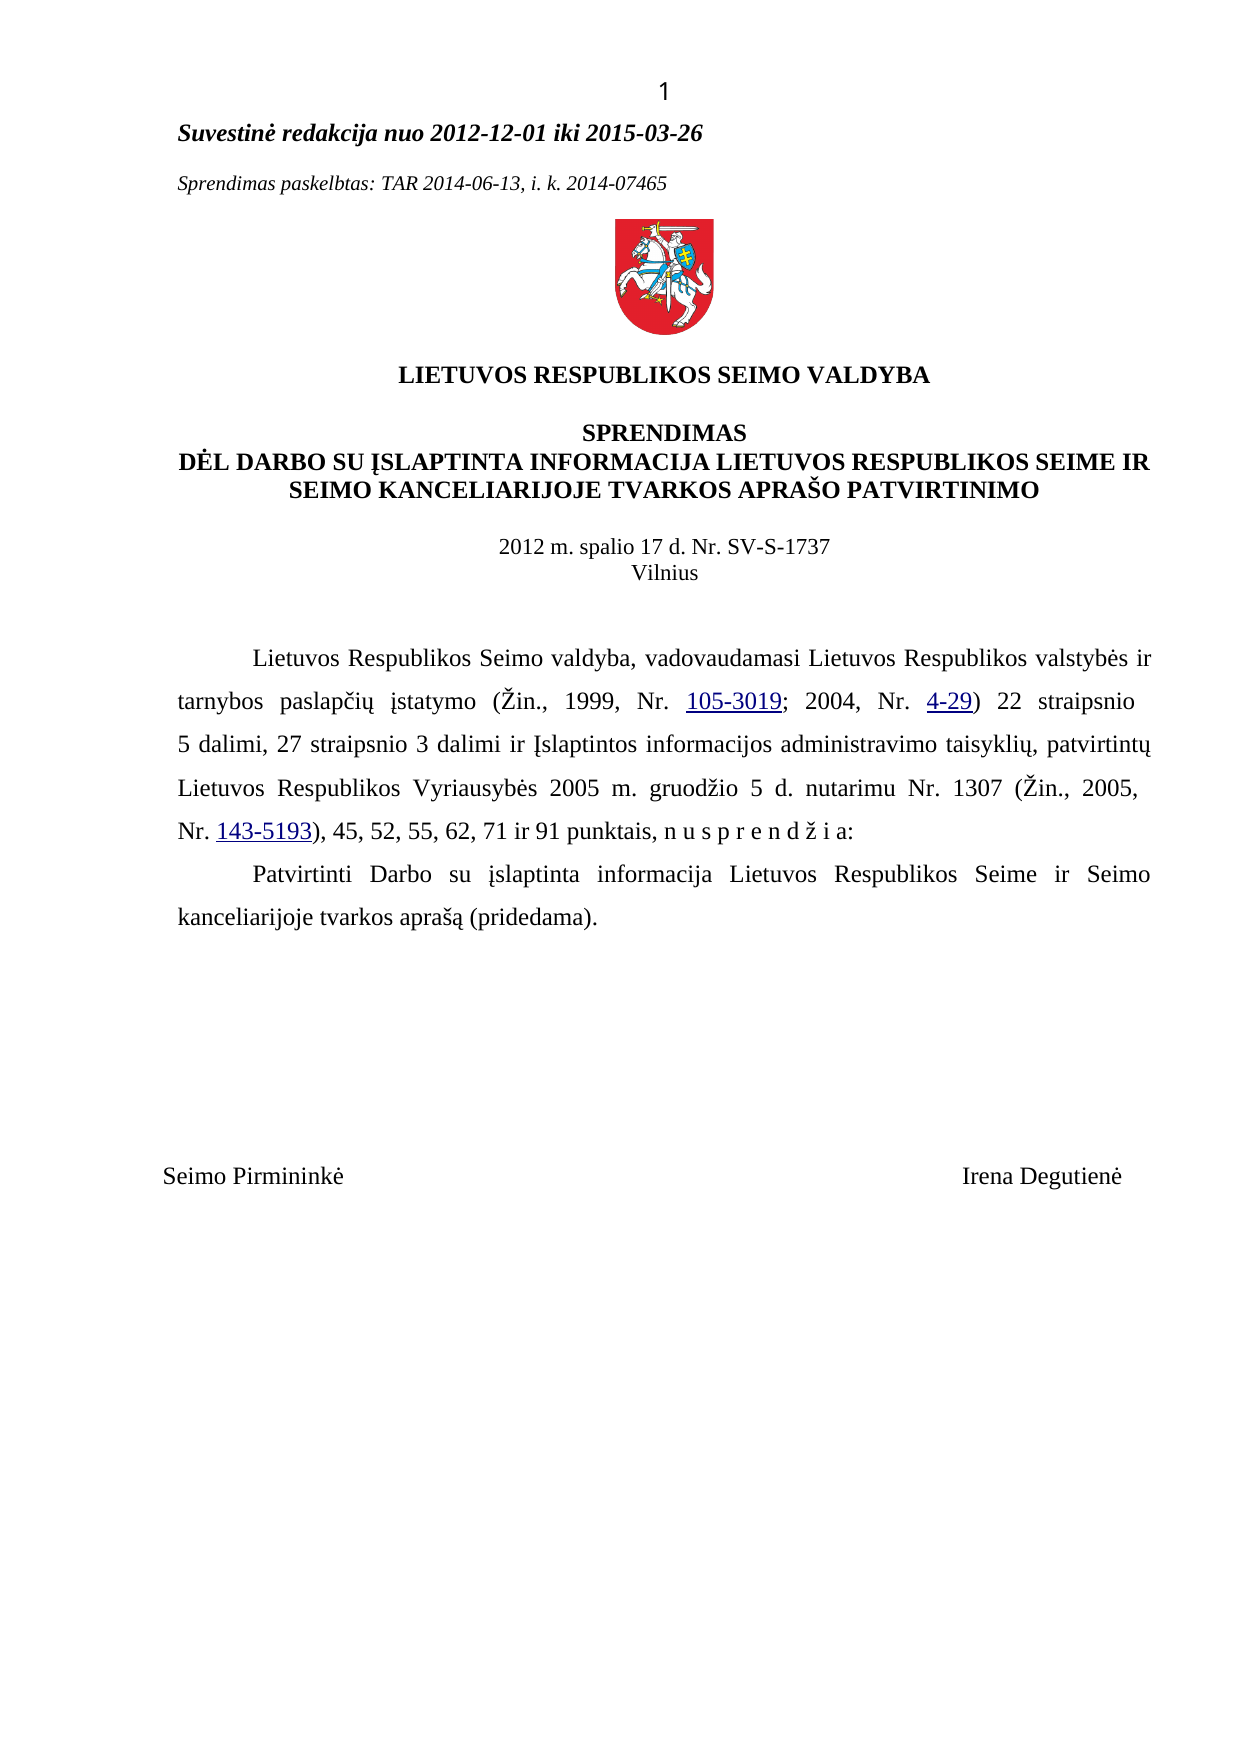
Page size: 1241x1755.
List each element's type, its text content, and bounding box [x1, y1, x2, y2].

text DĖL DARBO SU ĮSLAPTINTA INFORMACIJA LIETUVOS RESPUBLIKOS SEIME IR SEIMO KANCELIARIJOJE TVARKOS APRAŠO PATVIRTINIMO [177, 447, 1152, 504]
text SPRENDIMAS [177, 418, 1152, 447]
text Suvestinė redakcija nuo 2012-12-01 iki 2015-03-26 [177, 118, 1152, 147]
text 2012 m. spalio 17 d. Nr. SV-S-1737 Vilnius [177, 533, 1152, 586]
text Seimo Pirmininkė Irena Degutienė [162, 1161, 1152, 1189]
text Lietuvos Respublikos Seimo valdyba, vadovaudamasi Lietuvos Respublikos valstybės ir tarnybos paslapčių įstatymo (Žin., 1999, Nr. 105-3019; 2004, Nr. 4-29) 22 straipsnio 5 dalimi, 27 straipsnio 3 dalimi ir Įslaptintos informacijos administravimo taisyklių, patvirtintų Lietuvos Respublikos Vyriausybės 2005 m. gruodžio 5 d. nutarimu Nr. 1307 (Žin., 2005, Nr. 143-5193), 45, 52, 55, 62, 71 ir 91 punktais, n u s p r e n d ž i a: [177, 643, 1152, 844]
text LIETUVOS RESPUBLIKOS SEIMO VALDYBA [177, 361, 1152, 389]
text Sprendimas paskelbtas: TAR 2014-06-13, i. k. 2014-07465 [177, 171, 1152, 195]
text Patvirtinti Darbo su įslaptinta informacija Lietuvos Respublikos Seime ir Seimo kanceliarijoje tvarkos aprašą (pridedama). [177, 859, 1152, 931]
